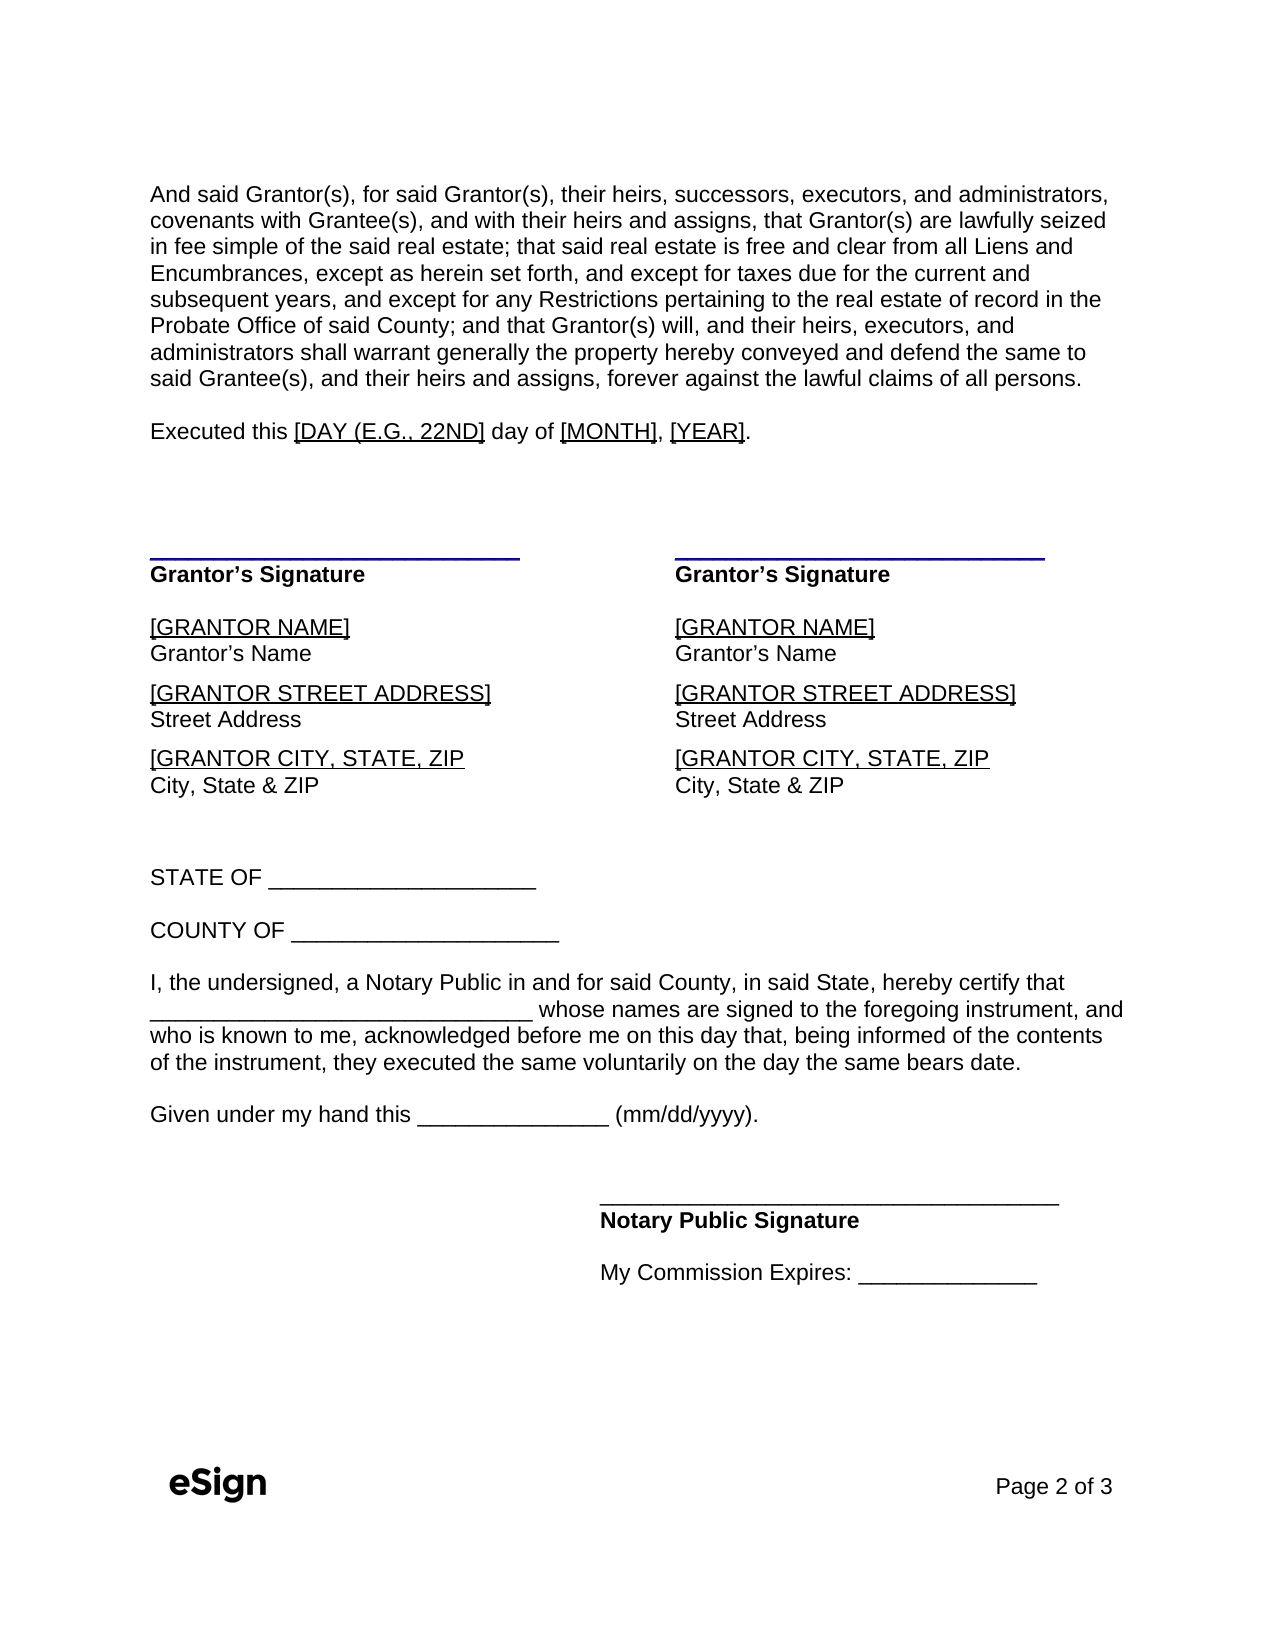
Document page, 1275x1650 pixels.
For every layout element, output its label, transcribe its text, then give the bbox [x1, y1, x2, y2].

text Notary Public Signature [525, 1207, 1125, 1233]
text Executed this [DAY (E.G., 22ND] day of [MONTH], [YEAR]. [150, 418, 1125, 444]
text My Commission Expires: ______________ [525, 1259, 1125, 1286]
text ____________________________________ [525, 1180, 1125, 1207]
text Street Address Street Address [150, 706, 1125, 732]
text Grantor’s Signature Grantor’s Signature [150, 561, 1125, 587]
text Given under my hand this _______________ (mm/dd/yyyy). [150, 1101, 1125, 1127]
text [GRANTOR STREET ADDRESS] [GRANTOR STREET ADDRESS] [150, 679, 1125, 706]
text [GRANTOR CITY, STATE, ZIP [GRANTOR CITY, STATE, ZIP [150, 745, 1125, 772]
text And said Grantor(s), for said Grantor(s), their heirs, successors, executors, and administrators, covenants with Grantee(s), and with their heirs and assigns, that Grantor(s) are lawfully seized in fee simple of the said real estate; that said real estate is free and clear from all Liens and Encumbrances, except as herein set forth, and except for taxes due for the current and subsequent years, and except for any Restrictions pertaining to the real estate of record in the Probate Office of said County; and that Grantor(s) will, and their heirs, executors, and administrators shall warrant generally the property hereby conveyed and defend the same to said Grantee(s), and their heirs and assigns, forever against the lawful claims of all persons. [150, 181, 1125, 391]
text [GRANTOR NAME] [GRANTOR NAME] [150, 614, 1125, 640]
text _____________________________ _____________________________ [150, 535, 1125, 561]
text I, the undersigned, a Notary Public in and for said County, in said State, hereby certify that ______________________________ whose names are signed to the foregoing instrument, and who is known to me, acknowledged before me on this day that, being informed of the contents of the instrument, they executed the same voluntarily on the day the same bears date. [150, 969, 1125, 1075]
text City, State & ZIP City, State & ZIP [150, 772, 1125, 798]
text STATE OF _____________________ [150, 864, 1125, 890]
text COUNTY OF _____________________ [150, 917, 1125, 943]
text Grantor’s Name Grantor’s Name [150, 640, 1125, 666]
